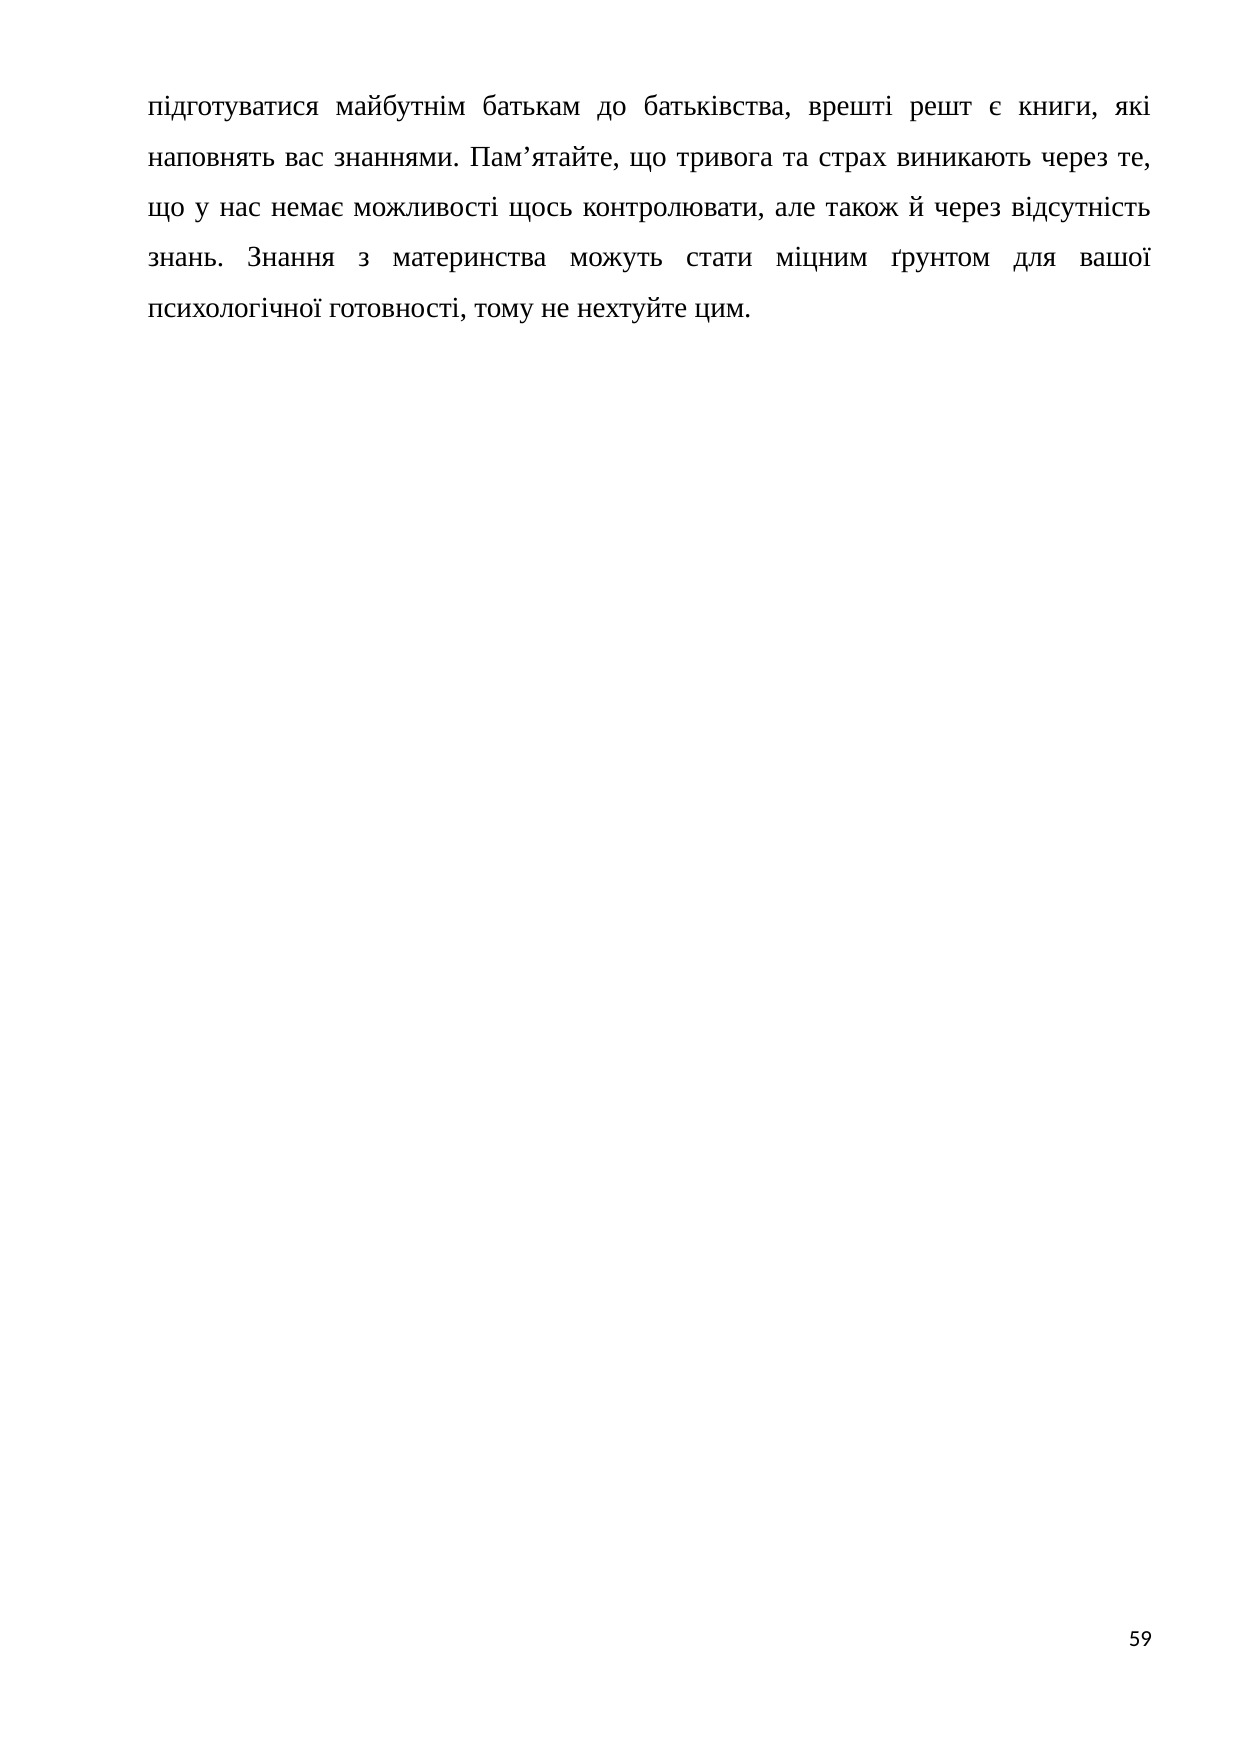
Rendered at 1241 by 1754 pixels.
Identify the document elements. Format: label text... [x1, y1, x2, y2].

list підготуватися майбутнім батькам до батьківства, врешті решт є книги, які наповнять вас знаннями. Пам’ятайте, що тривога та страх виникають через те, що у нас немає можливості щось контролювати, але також й через відсутність знань. Знання з материнства можуть стати міцним ґрунтом для вашої психологічної готовності, тому не нехтуйте цим. [148, 88, 1152, 323]
